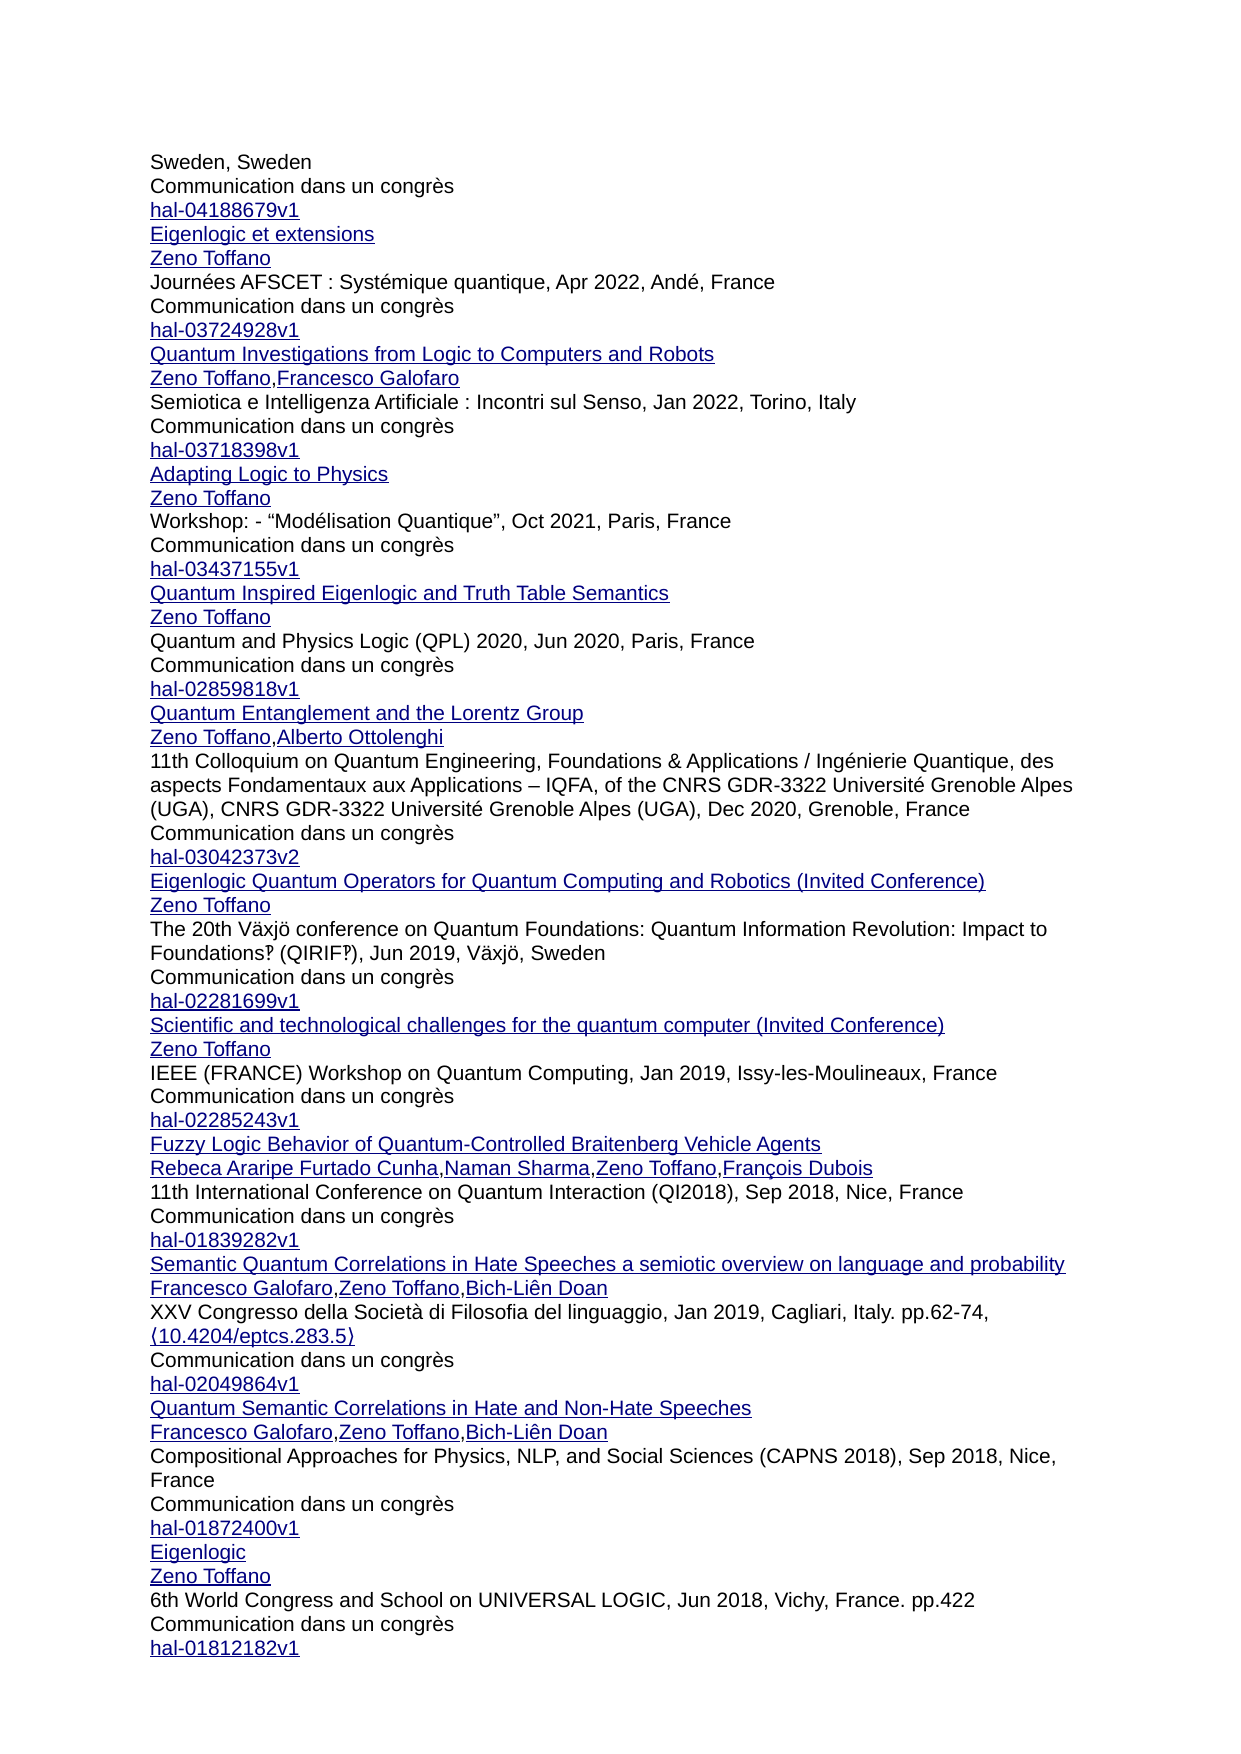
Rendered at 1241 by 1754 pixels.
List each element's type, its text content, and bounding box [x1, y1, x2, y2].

table_cell Eigenlogic et extensions Zeno Toffano Journées AFSCET : Systémique quantique, Apr 2022, Andé, France Communication dans un congrès hal-03724928v1 [150, 222, 1090, 342]
table_cell Quantum Entanglement and the Lorentz Group Zeno Toffano,Alberto Ottolenghi 11th Colloquium on Quantum Engineering, Foundations & Applications / Ingénierie Quantique, des aspects Fondamentaux aux Applications – IQFA, of the CNRS GDR-3322 Université Grenoble Alpes (UGA), CNRS GDR-3322 Université Grenoble Alpes (UGA), Dec 2020, Grenoble, France Communication dans un congrès hal-03042373v2 [150, 701, 1090, 869]
table_cell Quantum Investigations from Logic to Computers and Robots Zeno Toffano,Francesco Galofaro Semiotica e Intelligenza Artificiale : Incontri sul Senso, Jan 2022, Torino, Italy Communication dans un congrès hal-03718398v1 [150, 342, 1090, 461]
table_cell Scientific and technological challenges for the quantum computer (Invited Conference) Zeno Toffano IEEE (FRANCE) Workshop on Quantum Computing, Jan 2019, Issy-les-Moulineaux, France Communication dans un congrès hal-02285243v1 [150, 1013, 1090, 1132]
table_cell Quantum Semantic Correlations in Hate and Non-Hate Speeches Francesco Galofaro,Zeno Toffano,Bich-Liên Doan Compositional Approaches for Physics, NLP, and Social Sciences (CAPNS 2018), Sep 2018, Nice, France Communication dans un congrès hal-01872400v1 [150, 1396, 1090, 1539]
table_cell Adapting Logic to Physics Zeno Toffano Workshop: - “Modélisation Quantique”, Oct 2021, Paris, France Communication dans un congrès hal-03437155v1 [150, 461, 1090, 581]
table_cell Eigenlogic Quantum Operators for Quantum Computing and Robotics (Invited Conference) Zeno Toffano The 20th Växjö conference on Quantum Foundations: Quantum Information Revolution: Impact to Foundations‽ (QIRIF‽), Jun 2019, Växjö, Sweden Communication dans un congrès hal-02281699v1 [150, 869, 1090, 1012]
table_cell Eigenlogic Zeno Toffano 6th World Congress and School on UNIVERSAL LOGIC, Jun 2018, Vichy, France. pp.422 Communication dans un congrès hal-01812182v1 [150, 1540, 1090, 1659]
table_cell Quantum Inspired Eigenlogic and Truth Table Semantics Zeno Toffano Quantum and Physics Logic (QPL) 2020, Jun 2020, Paris, France Communication dans un congrès hal-02859818v1 [150, 581, 1090, 701]
table_header Sweden, Sweden Communication dans un congrès hal-04188679v1 [150, 150, 1090, 222]
table_cell Semantic Quantum Correlations in Hate Speeches a semiotic overview on language and probability Francesco Galofaro,Zeno Toffano,Bich-Liên Doan XXV Congresso della Società di Filosofia del linguaggio, Jan 2019, Cagliari, Italy. pp.62-74, ⟨10.4204/eptcs.283.5⟩ Communication dans un congrès hal-02049864v1 [150, 1252, 1090, 1396]
table_cell Fuzzy Logic Behavior of Quantum-Controlled Braitenberg Vehicle Agents Rebeca Araripe Furtado Cunha,Naman Sharma,Zeno Toffano,François Dubois 11th International Conference on Quantum Interaction (QI2018), Sep 2018, Nice, France Communication dans un congrès hal-01839282v1 [150, 1132, 1090, 1252]
